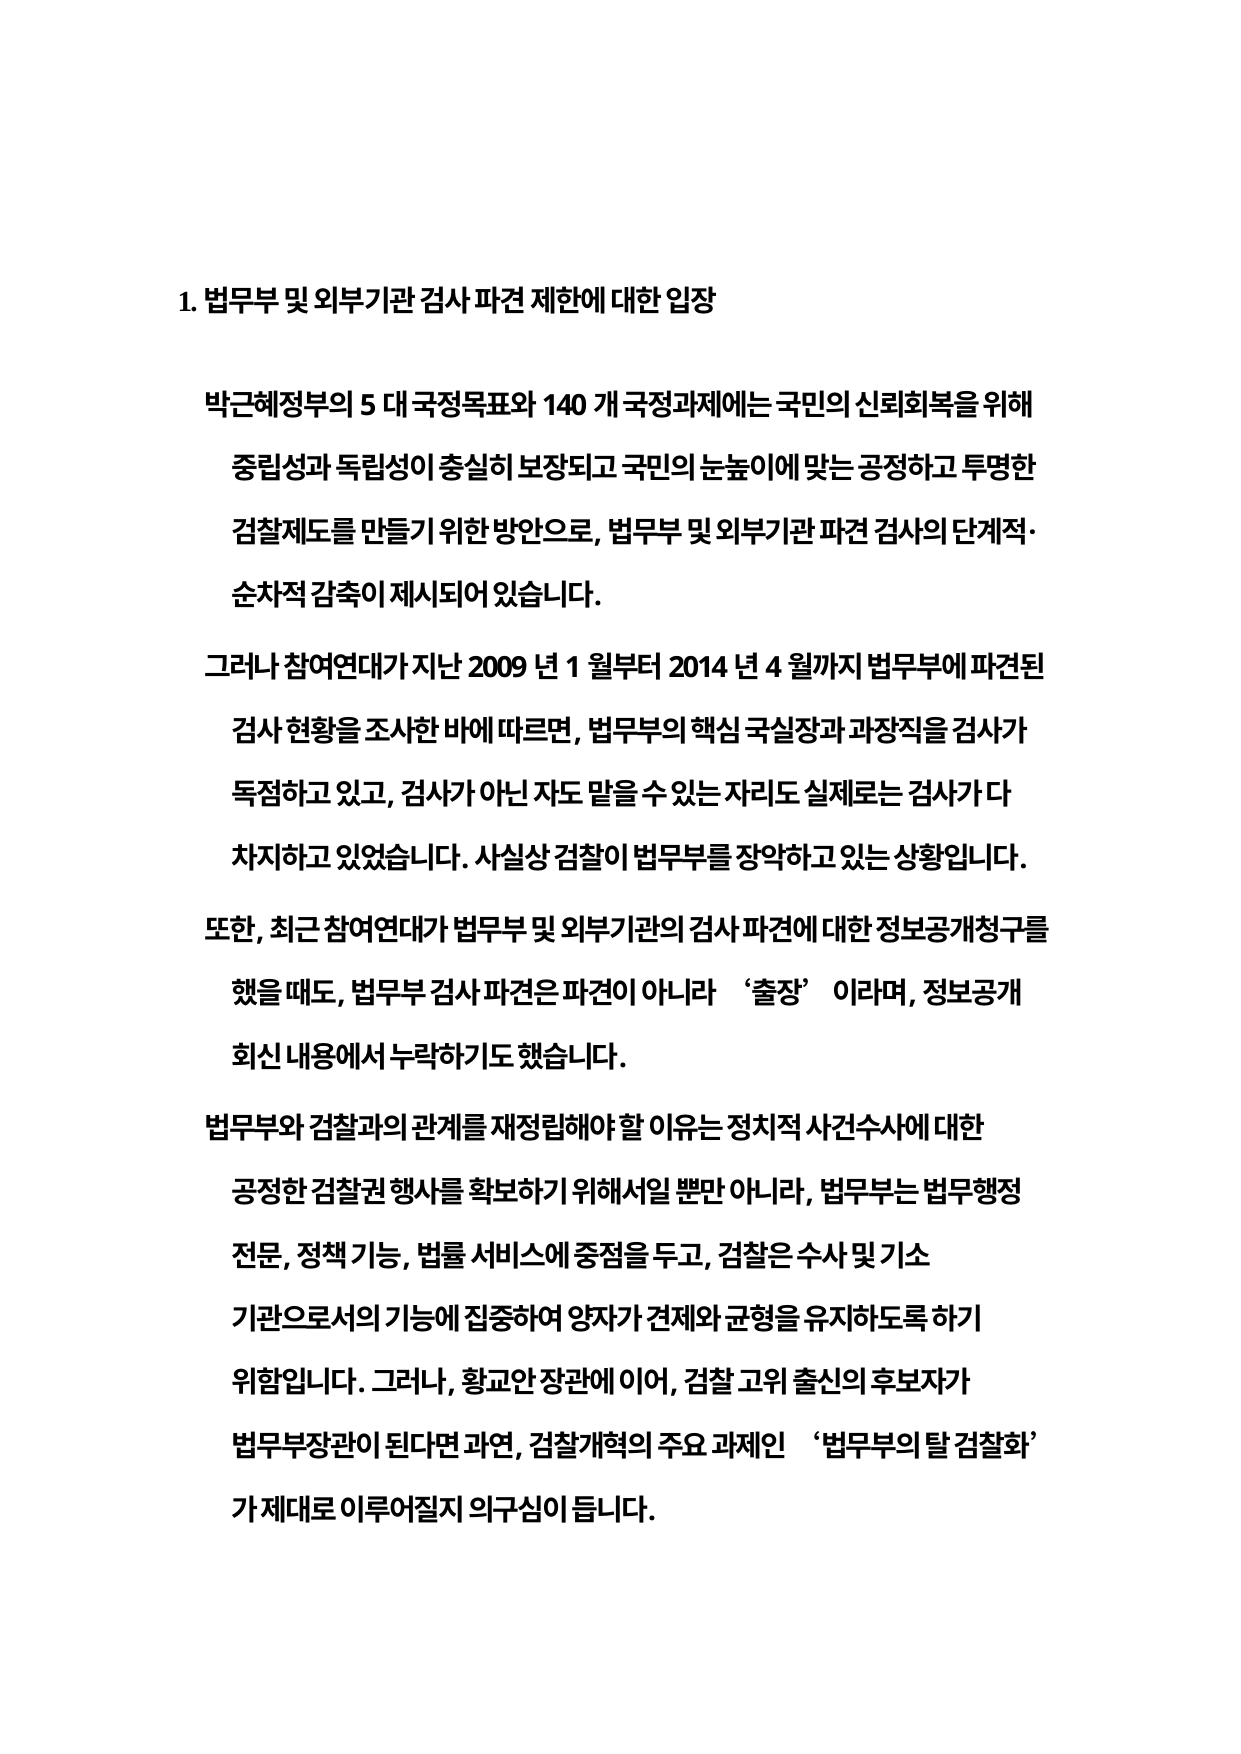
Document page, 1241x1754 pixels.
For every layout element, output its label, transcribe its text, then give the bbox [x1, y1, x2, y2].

text 그러나 참여연대가 지난 2009년 1월부터 2014년 4월까지 법무부에 파견된 검사 현황을 조사한 바에 따르면, 법무부의 핵심 국실장과 과장직을 검사가 독점하고 있고, 검사가 아닌 자도 맡을 수 있는 자리도 실제로는 검사가 다 차지하고 있었습니다. 사실상 검찰이 법무부를 장악하고 있는 상황입니다. [204, 644, 1063, 877]
text 박근혜정부의 5대 국정목표와 140개 국정과제에는 국민의 신뢰회복을 위해 중립성과 독립성이 충실히 보장되고 국민의 눈높이에 맞는 공정하고 투명한 검찰제도를 만들기 위한 방안으로, 법무부 및 외부기관 파견 검사의 단계적·순차적 감축이 제시되어 있습니다. [204, 381, 1063, 614]
text 1. 법무부 및 외부기관 검사 파견 제한에 대한 입장 [177, 278, 1063, 320]
text 또한, 최근 참여연대가 법무부 및 외부기관의 검사 파견에 대한 정보공개청구를 했을 때도, 법무부 검사 파견은 파견이 아니라 ‘출장’이라며, 정보공개 회신 내용에서 누락하기도 했습니다. [204, 906, 1063, 1076]
text 법무부와 검찰과의 관계를 재정립해야 할 이유는 정치적 사건수사에 대한 공정한 검찰권 행사를 확보하기 위해서일 뿐만 아니라, 법무부는 법무행정 전문, 정책 기능, 법률 서비스에 중점을 두고, 검찰은 수사 및 기소 기관으로서의 기능에 집중하여 양자가 견제와 균형을 유지하도록 하기 위함입니다. 그러나, 황교안 장관에 이어, 검찰 고위 출신의 후보자가 법무부장관이 된다면 과연, 검찰개혁의 주요 과제인 ‘법무부의 탈 검찰화’가 제대로 이루어질지 의구심이 듭니다. [204, 1105, 1063, 1528]
